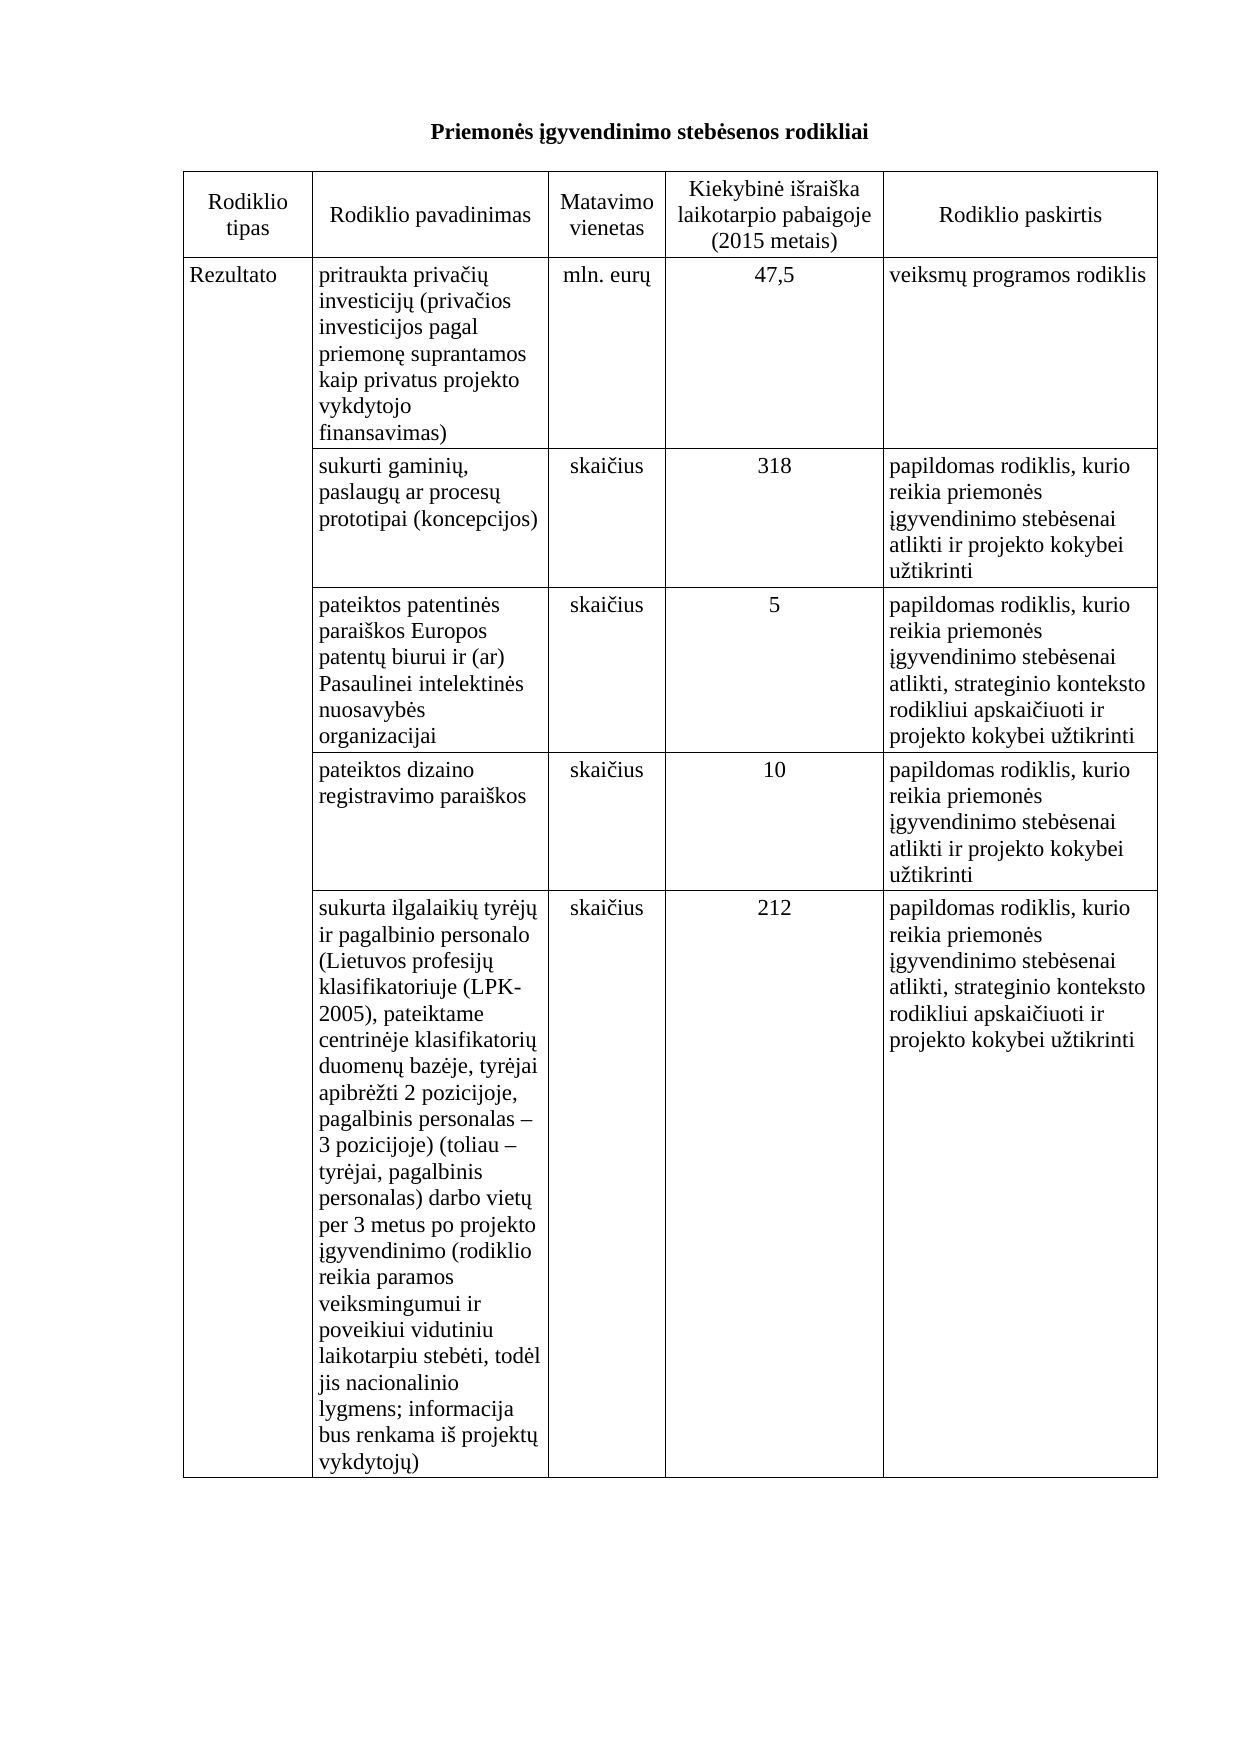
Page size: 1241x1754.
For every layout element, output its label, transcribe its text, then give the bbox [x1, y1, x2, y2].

table_cell pateiktos patentinės paraiškos Europos patentų biurui ir (ar) Pasaulinei intelektinės nuosavybės organizacijai [313, 588, 548, 752]
table_cell papildomas rodiklis, kurio reikia priemonės įgyvendinimo stebėsenai atlikti, strateginio konteksto rodikliui apskaičiuoti ir projekto kokybei užtikrinti [884, 588, 1157, 752]
table_cell pritraukta privačių investicijų (privačios investicijos pagal priemonę suprantamos kaip privatus projekto vykdytojo finansavimas) [313, 258, 548, 448]
table_cell sukurti gaminių, paslaugų ar procesų prototipai (koncepcijos) [313, 449, 548, 587]
table_cell 318 [666, 449, 883, 587]
table_header Rodiklio paskirtis [884, 172, 1157, 257]
table_cell 10 [666, 753, 883, 890]
table_header Kiekybinė išraiška laikotarpio pabaigoje (2015 metais) [666, 172, 883, 257]
table_cell papildomas rodiklis, kurio reikia priemonės įgyvendinimo stebėsenai atlikti ir projekto kokybei užtikrinti [884, 449, 1157, 587]
table_cell 212 [666, 891, 883, 1477]
table_cell veiksmų programos rodiklis [884, 258, 1157, 448]
table_cell skaičius [549, 449, 665, 587]
table_cell 5 [666, 588, 883, 752]
table_cell mln. eurų [549, 258, 665, 448]
table_cell papildomas rodiklis, kurio reikia priemonės įgyvendinimo stebėsenai atlikti, strateginio konteksto rodikliui apskaičiuoti ir projekto kokybei užtikrinti [884, 891, 1157, 1477]
text Priemonės įgyvendinimo stebėsenos rodikliai [177, 118, 1122, 144]
table_cell skaičius [549, 753, 665, 890]
table_cell papildomas rodiklis, kurio reikia priemonės įgyvendinimo stebėsenai atlikti ir projekto kokybei užtikrinti [884, 753, 1157, 890]
table_cell skaičius [549, 588, 665, 752]
table_cell skaičius [549, 891, 665, 1477]
table_header Rodiklio pavadinimas [313, 172, 548, 257]
table_cell sukurta ilgalaikių tyrėjų ir pagalbinio personalo (Lietuvos profesijų klasifikatoriuje (LPK-2005), pateiktame centrinėje klasifikatorių duomenų bazėje, tyrėjai apibrėžti 2 pozicijoje, pagalbinis personalas – 3 pozicijoje) (toliau – tyrėjai, pagalbinis personalas) darbo vietų per 3 metus po projekto įgyvendinimo (rodiklio reikia paramos veiksmingumui ir poveikiui vidutiniu laikotarpiu stebėti, todėl jis nacionalinio lygmens; informacija bus renkama iš projektų vykdytojų) [313, 891, 548, 1477]
table_cell 47,5 [666, 258, 883, 448]
table_cell pateiktos dizaino registravimo paraiškos [313, 753, 548, 890]
table_cell Rezultato [184, 258, 312, 1477]
table_header Matavimo vienetas [549, 172, 665, 257]
table_header Rodiklio tipas [184, 172, 312, 257]
